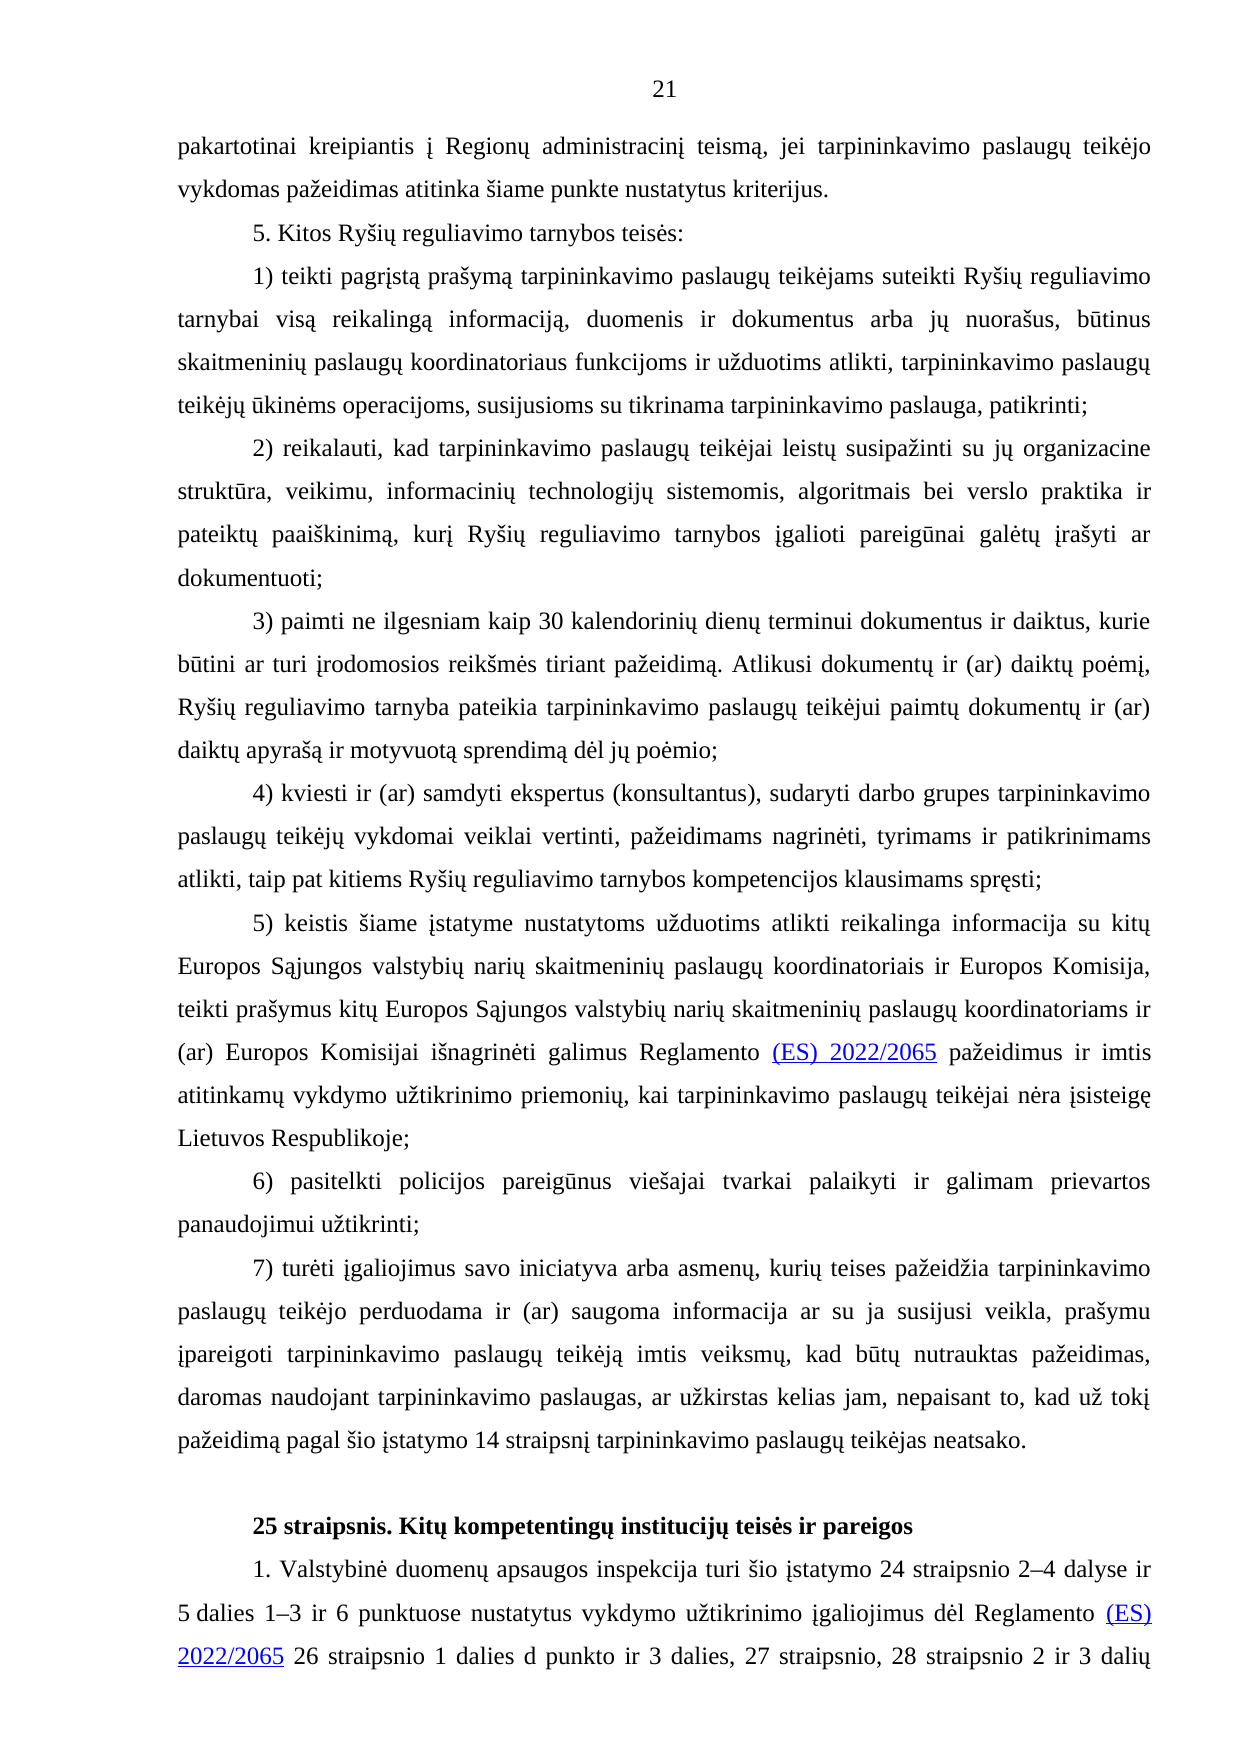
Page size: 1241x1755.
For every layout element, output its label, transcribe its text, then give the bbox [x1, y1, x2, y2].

text 1. Valstybinė duomenų apsaugos inspekcija turi šio įstatymo 24 straipsnio 2–4 dalyse ir 5 dalies 1–3 ir 6 punktuose nustatytus vykdymo užtikrinimo įgaliojimus dėl Reglamento (ES) 2022/2065 26 straipsnio 1 dalies d punkto ir 3 dalies, 27 straipsnio, 28 straipsnio 2 ir 3 dalių [177, 1554, 1152, 1669]
text 25 straipsnis. Kitų kompetentingų institucijų teisės ir pareigos [177, 1511, 1152, 1540]
text pakartotinai kreipiantis į Regionų administracinį teismą, jei tarpininkavimo paslaugų teikėjo vykdomas pažeidimas atitinka šiame punkte nustatytus kriterijus. [177, 131, 1152, 203]
text 7) turėti įgaliojimus savo iniciatyva arba asmenų, kurių teises pažeidžia tarpininkavimo paslaugų teikėjo perduodama ir (ar) saugoma informacija ar su ja susijusi veikla, prašymu įpareigoti tarpininkavimo paslaugų teikėją imtis veiksmų, kad būtų nutrauktas pažeidimas, daromas naudojant tarpininkavimo paslaugas, ar užkirstas kelias jam, nepaisant to, kad už tokį pažeidimą pagal šio įstatymo 14 straipsnį tarpininkavimo paslaugų teikėjas neatsako. [177, 1253, 1152, 1454]
text 5) keistis šiame įstatyme nustatytoms užduotims atlikti reikalinga informacija su kitų Europos Sąjungos valstybių narių skaitmeninių paslaugų koordinatoriais ir Europos Komisija, teikti prašymus kitų Europos Sąjungos valstybių narių skaitmeninių paslaugų koordinatoriams ir (ar) Europos Komisijai išnagrinėti galimus Reglamento (ES) 2022/2065 pažeidimus ir imtis atitinkamų vykdymo užtikrinimo priemonių, kai tarpininkavimo paslaugų teikėjai nėra įsisteigę Lietuvos Respublikoje; [177, 908, 1152, 1152]
text 2) reikalauti, kad tarpininkavimo paslaugų teikėjai leistų susipažinti su jų organizacine struktūra, veikimu, informacinių technologijų sistemomis, algoritmais bei verslo praktika ir pateiktų paaiškinimą, kurį Ryšių reguliavimo tarnybos įgalioti pareigūnai galėtų įrašyti ar dokumentuoti; [177, 433, 1152, 591]
text 4) kviesti ir (ar) samdyti ekspertus (konsultantus), sudaryti darbo grupes tarpininkavimo paslaugų teikėjų vykdomai veiklai vertinti, pažeidimams nagrinėti, tyrimams ir patikrinimams atlikti, taip pat kitiems Ryšių reguliavimo tarnybos kompetencijos klausimams spręsti; [177, 778, 1152, 893]
text 3) paimti ne ilgesniam kaip 30 kalendorinių dienų terminui dokumentus ir daiktus, kurie būtini ar turi įrodomosios reikšmės tiriant pažeidimą. Atlikusi dokumentų ir (ar) daiktų poėmį, Ryšių reguliavimo tarnyba pateikia tarpininkavimo paslaugų teikėjui paimtų dokumentų ir (ar) daiktų apyrašą ir motyvuotą sprendimą dėl jų poėmio; [177, 606, 1152, 764]
text 5. Kitos Ryšių reguliavimo tarnybos teisės: [177, 218, 1152, 246]
text 1) teikti pagrįstą prašymą tarpininkavimo paslaugų teikėjams suteikti Ryšių reguliavimo tarnybai visą reikalingą informaciją, duomenis ir dokumentus arba jų nuorašus, būtinus skaitmeninių paslaugų koordinatoriaus funkcijoms ir užduotims atlikti, tarpininkavimo paslaugų teikėjų ūkinėms operacijoms, susijusioms su tikrinama tarpininkavimo paslauga, patikrinti; [177, 261, 1152, 419]
text 6) pasitelkti policijos pareigūnus viešajai tvarkai palaikyti ir galimam prievartos panaudojimui užtikrinti; [177, 1166, 1152, 1238]
